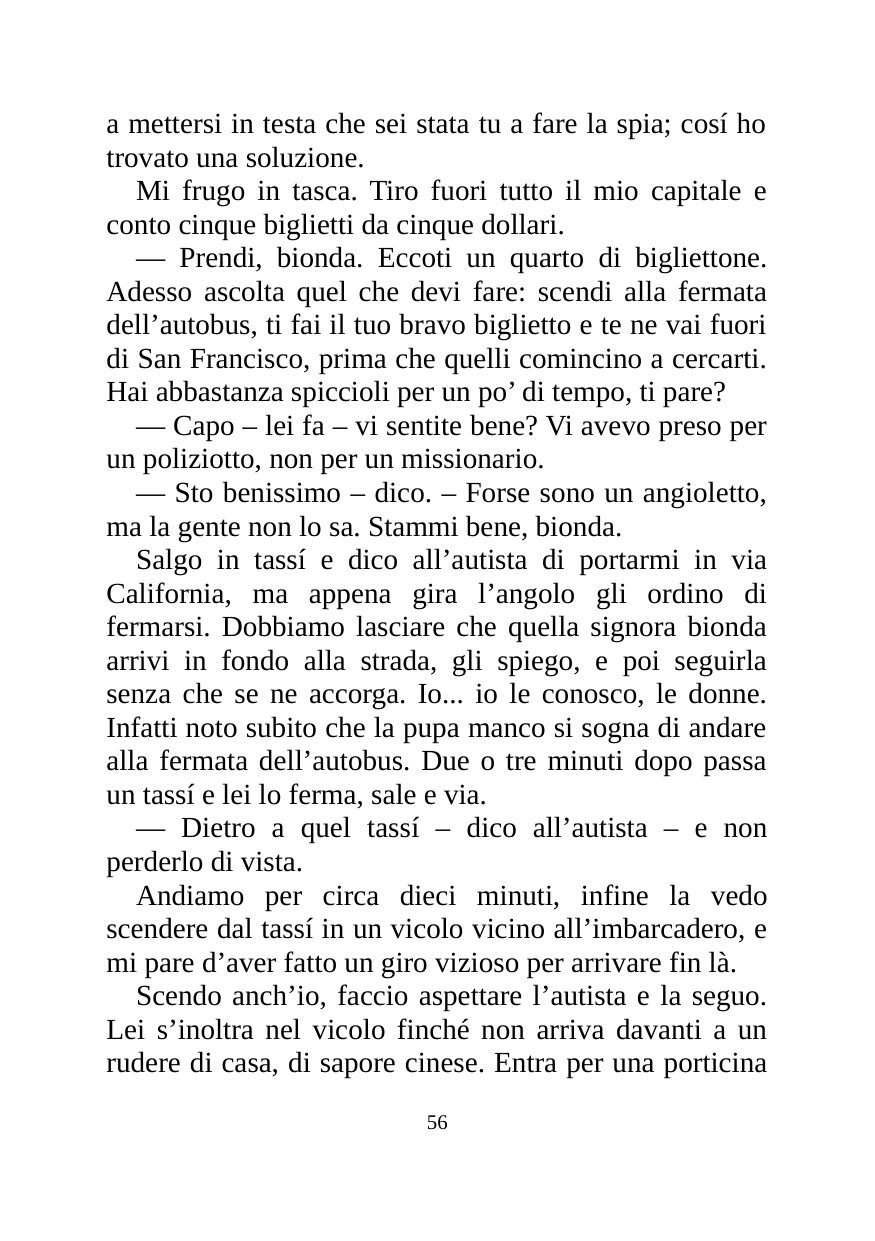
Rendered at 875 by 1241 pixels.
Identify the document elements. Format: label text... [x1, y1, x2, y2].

text — Dietro a quel tassí – dico all’autista – e non perderlo di vista. [106, 811, 768, 878]
text Salgo in tassí e dico all’autista di portarmi in via California, ma appena gira l’angolo gli ordino di fermarsi. Dobbiamo lasciare che quella signora bionda arrivi in fondo alla strada, gli spiego, e poi seguirla senza che se ne accorga. Io... io le conosco, le donne. Infatti noto subito che la pupa manco si sogna di andare alla fermata dell’autobus. Due o tre minuti dopo passa un tassí e lei lo ferma, sale e via. [106, 542, 768, 811]
text a mettersi in testa che sei stata tu a fare la spia; cosí ho trovato una soluzione. [106, 106, 768, 173]
text — Capo – lei fa – vi sentite bene? Vi avevo preso per un poliziotto, non per un missionario. [106, 408, 768, 475]
text Scendo anch’io, faccio aspettare l’autista e la seguo. Lei s’inoltra nel vicolo finché non arriva davanti a un rudere di casa, di sapore cinese. Entra per una porticina [106, 978, 768, 1079]
text — Prendi, bionda. Eccoti un quarto di bigliettone. Adesso ascolta quel che devi fare: scendi alla fermata dell’autobus, ti fai il tuo bravo biglietto e te ne vai fuori di San Francisco, prima che quelli comincino a cercarti. Hai abbastanza spiccioli per un po’ di tempo, ti pare? [106, 240, 768, 408]
text Mi frugo in tasca. Tiro fuori tutto il mio capitale e conto cinque biglietti da cinque dollari. [106, 173, 768, 240]
text Andiamo per circa dieci minuti, infine la vedo scendere dal tassí in un vicolo vicino all’imbarcadero, e mi pare d’aver fatto un giro vizioso per arrivare fin là. [106, 878, 768, 978]
text — Sto benissimo – dico. – Forse sono un angioletto, ma la gente non lo sa. Stammi bene, bionda. [106, 475, 768, 542]
